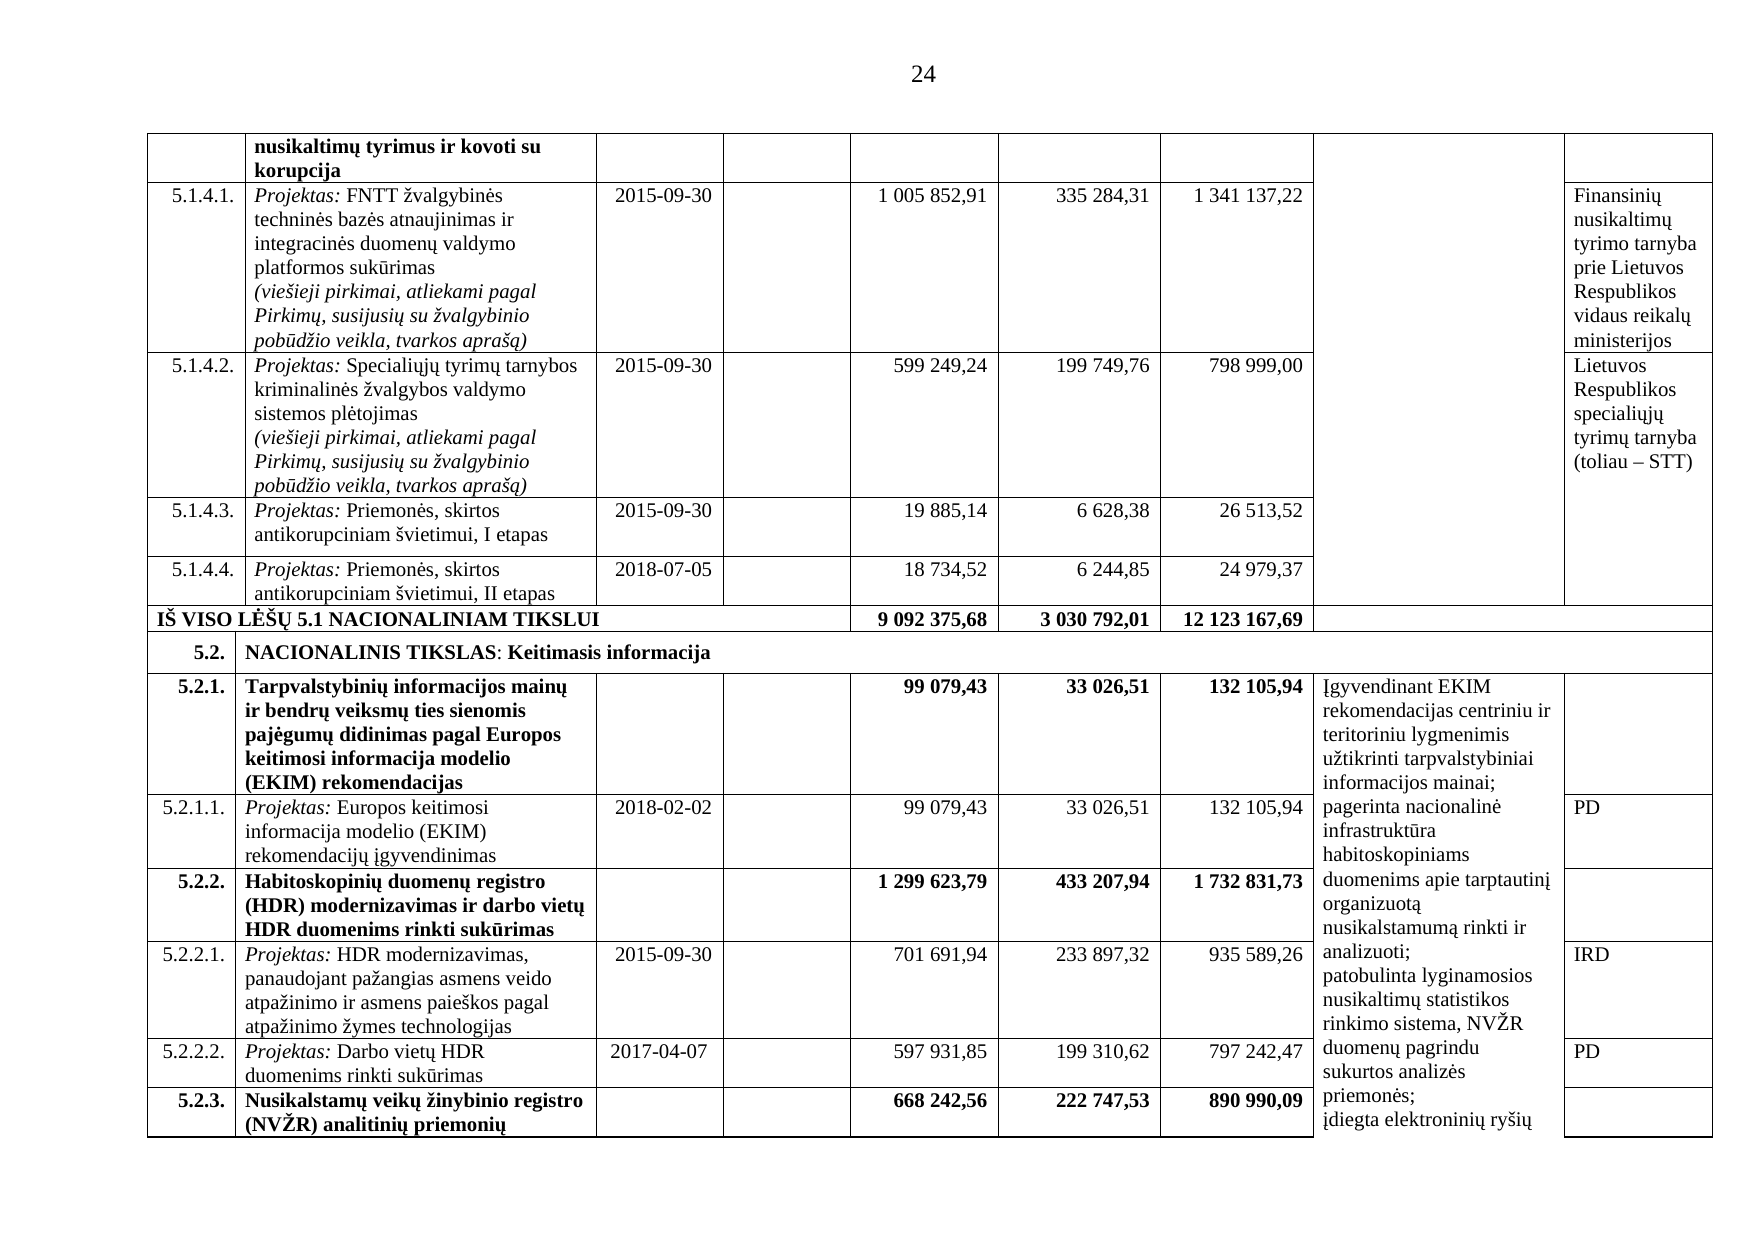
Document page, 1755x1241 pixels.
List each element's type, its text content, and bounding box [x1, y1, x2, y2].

table_cell 222 747,53 [999, 1088, 1160, 1136]
table_cell Projektas: Europos keitimosi informacija modelio (EKIM) rekomendacijų įgyvendinimas [236, 795, 596, 867]
table_cell 2015-09-30 [597, 183, 723, 352]
table_cell Nusikalstamų veikų žinybinio registro (NVŽR) analitinių priemonių [236, 1088, 596, 1136]
table_cell 99 079,43 [851, 795, 998, 867]
table_cell [1314, 606, 1712, 631]
table_cell 2015-09-30 [597, 498, 723, 556]
table_cell 33 026,51 [999, 795, 1160, 867]
table_cell [724, 557, 850, 605]
table_cell 433 207,94 [999, 869, 1160, 941]
table_cell 2015-09-30 [597, 353, 723, 497]
table_cell [724, 353, 850, 497]
table_cell 668 242,56 [851, 1088, 998, 1136]
table_cell [597, 869, 723, 941]
table_cell IŠ VISO LĖŠŲ 5.1 NACIONALINIAM TIKSLUI [148, 606, 850, 631]
table_cell [724, 795, 850, 867]
table_cell 3 030 792,01 [999, 606, 1160, 631]
table_cell Projektas: Priemonės, skirtos antikorupciniam švietimui, I etapas [246, 498, 596, 556]
table_cell 701 691,94 [851, 942, 998, 1038]
table_cell 5.2.2.2. [148, 1039, 235, 1087]
table_cell Įgyvendinant EKIM rekomendacijas centriniu ir teritoriniu lygmenimis užtikrinti tarpvalstybiniai informacijos mainai; pagerinta nacionalinė infrastruktūra habitoskopiniams duomenims apie tarptautinį organizuotą nusikalstamumą rinkti ir analizuoti; patobulinta lyginamosios nusikaltimų statistikos rinkimo sistema, NVŽR duomenų pagrindu sukurtos analizės priemonės; įdiegta elektroninių ryšių [1314, 674, 1564, 1136]
table_cell 597 931,85 [851, 1039, 998, 1087]
table_cell 99 079,43 [851, 674, 998, 794]
table_cell nusikaltimų tyrimus ir kovoti su korupcija [246, 134, 596, 182]
table_cell PD [1565, 1039, 1712, 1087]
table_cell [148, 134, 245, 182]
table_cell 798 999,00 [1161, 353, 1313, 497]
table_cell 6 244,85 [999, 557, 1160, 605]
table_cell [724, 942, 850, 1038]
table_cell [1565, 1088, 1712, 1136]
table_cell 199 749,76 [999, 353, 1160, 497]
table_cell 18 734,52 [851, 557, 998, 605]
table_cell 12 123 167,69 [1161, 606, 1313, 631]
table_cell 2017-04-07 [597, 1039, 723, 1087]
table_cell 1 299 623,79 [851, 869, 998, 941]
table_cell Projektas: HDR modernizavimas, panaudojant pažangias asmens veido atpažinimo ir asmens paieškos pagal atpažinimo žymes technologijas [236, 942, 596, 1038]
table_cell [1565, 134, 1712, 182]
table_cell [724, 498, 850, 556]
table_cell Projektas: Priemonės, skirtos antikorupciniam švietimui, II etapas [246, 557, 596, 605]
table_cell 132 105,94 [1161, 795, 1313, 867]
table_cell 5.2. [148, 632, 235, 673]
table_cell 1 005 852,91 [851, 183, 998, 352]
table_cell [724, 1088, 850, 1136]
table_cell Projektas: Specialiųjų tyrimų tarnybos kriminalinės žvalgybos valdymo sistemos plėtojimas (viešieji pirkimai, atliekami pagal Pirkimų, susijusių su žvalgybinio pobūdžio veikla, tvarkos aprašą) [246, 353, 596, 497]
table_cell 5.1.4.1. [148, 183, 245, 352]
table_cell [1314, 134, 1564, 605]
table_cell [724, 134, 850, 182]
table_cell [724, 869, 850, 941]
table_cell [597, 134, 723, 182]
table_cell 935 589,26 [1161, 942, 1313, 1038]
table_cell 5.2.3. [148, 1088, 235, 1136]
table_cell 5.2.2.1. [148, 942, 235, 1038]
table_cell 2018-07-05 [597, 557, 723, 605]
table_cell 890 990,09 [1161, 1088, 1313, 1136]
table_cell 33 026,51 [999, 674, 1160, 794]
table_cell 5.1.4.3. [148, 498, 245, 556]
table_cell PD [1565, 795, 1712, 867]
table_cell 24 979,37 [1161, 557, 1313, 605]
table_cell 2015-09-30 [597, 942, 723, 1038]
table_cell Tarpvalstybinių informacijos mainų ir bendrų veiksmų ties sienomis pajėgumų didinimas pagal Europos keitimosi informacija modelio (EKIM) rekomendacijas [236, 674, 596, 794]
table_cell 335 284,31 [999, 183, 1160, 352]
table_cell 5.2.2. [148, 869, 235, 941]
table_cell [999, 134, 1160, 182]
table_cell [1161, 134, 1313, 182]
table_cell Projektas: Darbo vietų HDR duomenims rinkti sukūrimas [236, 1039, 596, 1087]
table_cell 6 628,38 [999, 498, 1160, 556]
table_cell [724, 674, 850, 794]
table_cell 5.2.1.1. [148, 795, 235, 867]
table_cell IRD [1565, 942, 1712, 1038]
table_cell 132 105,94 [1161, 674, 1313, 794]
table_cell 2018-02-02 [597, 795, 723, 867]
table_cell 199 310,62 [999, 1039, 1160, 1087]
table_cell 19 885,14 [851, 498, 998, 556]
table_cell 1 341 137,22 [1161, 183, 1313, 352]
table_cell [1565, 674, 1712, 794]
table_cell 599 249,24 [851, 353, 998, 497]
table_cell Finansinių nusikaltimų tyrimo tarnyba prie Lietuvos Respublikos vidaus reikalų ministerijos [1565, 183, 1712, 352]
table_cell 1 732 831,73 [1161, 869, 1313, 941]
table_cell [851, 134, 998, 182]
table_cell Projektas: FNTT žvalgybinės techninės bazės atnaujinimas ir integracinės duomenų valdymo platformos sukūrimas (viešieji pirkimai, atliekami pagal Pirkimų, susijusių su žvalgybinio pobūdžio veikla, tvarkos aprašą) [246, 183, 596, 352]
table_cell 9 092 375,68 [851, 606, 998, 631]
table_cell 797 242,47 [1161, 1039, 1313, 1087]
table_cell Habitoskopinių duomenų registro (HDR) modernizavimas ir darbo vietų HDR duomenims rinkti sukūrimas [236, 869, 596, 941]
table_cell 5.1.4.4. [148, 557, 245, 605]
table_cell NACIONALINIS TIKSLAS: Keitimasis informacija [236, 632, 1712, 673]
table_cell [724, 1039, 850, 1087]
table_cell [1565, 869, 1712, 941]
table_cell 5.2.1. [148, 674, 235, 794]
table_cell [724, 183, 850, 352]
table_cell 5.1.4.2. [148, 353, 245, 497]
table_cell 26 513,52 [1161, 498, 1313, 556]
table_cell [597, 674, 723, 794]
table_cell 233 897,32 [999, 942, 1160, 1038]
table_cell [597, 1088, 723, 1136]
table_cell Lietuvos Respublikos specialiųjų tyrimų tarnyba (toliau – STT) [1565, 353, 1712, 605]
